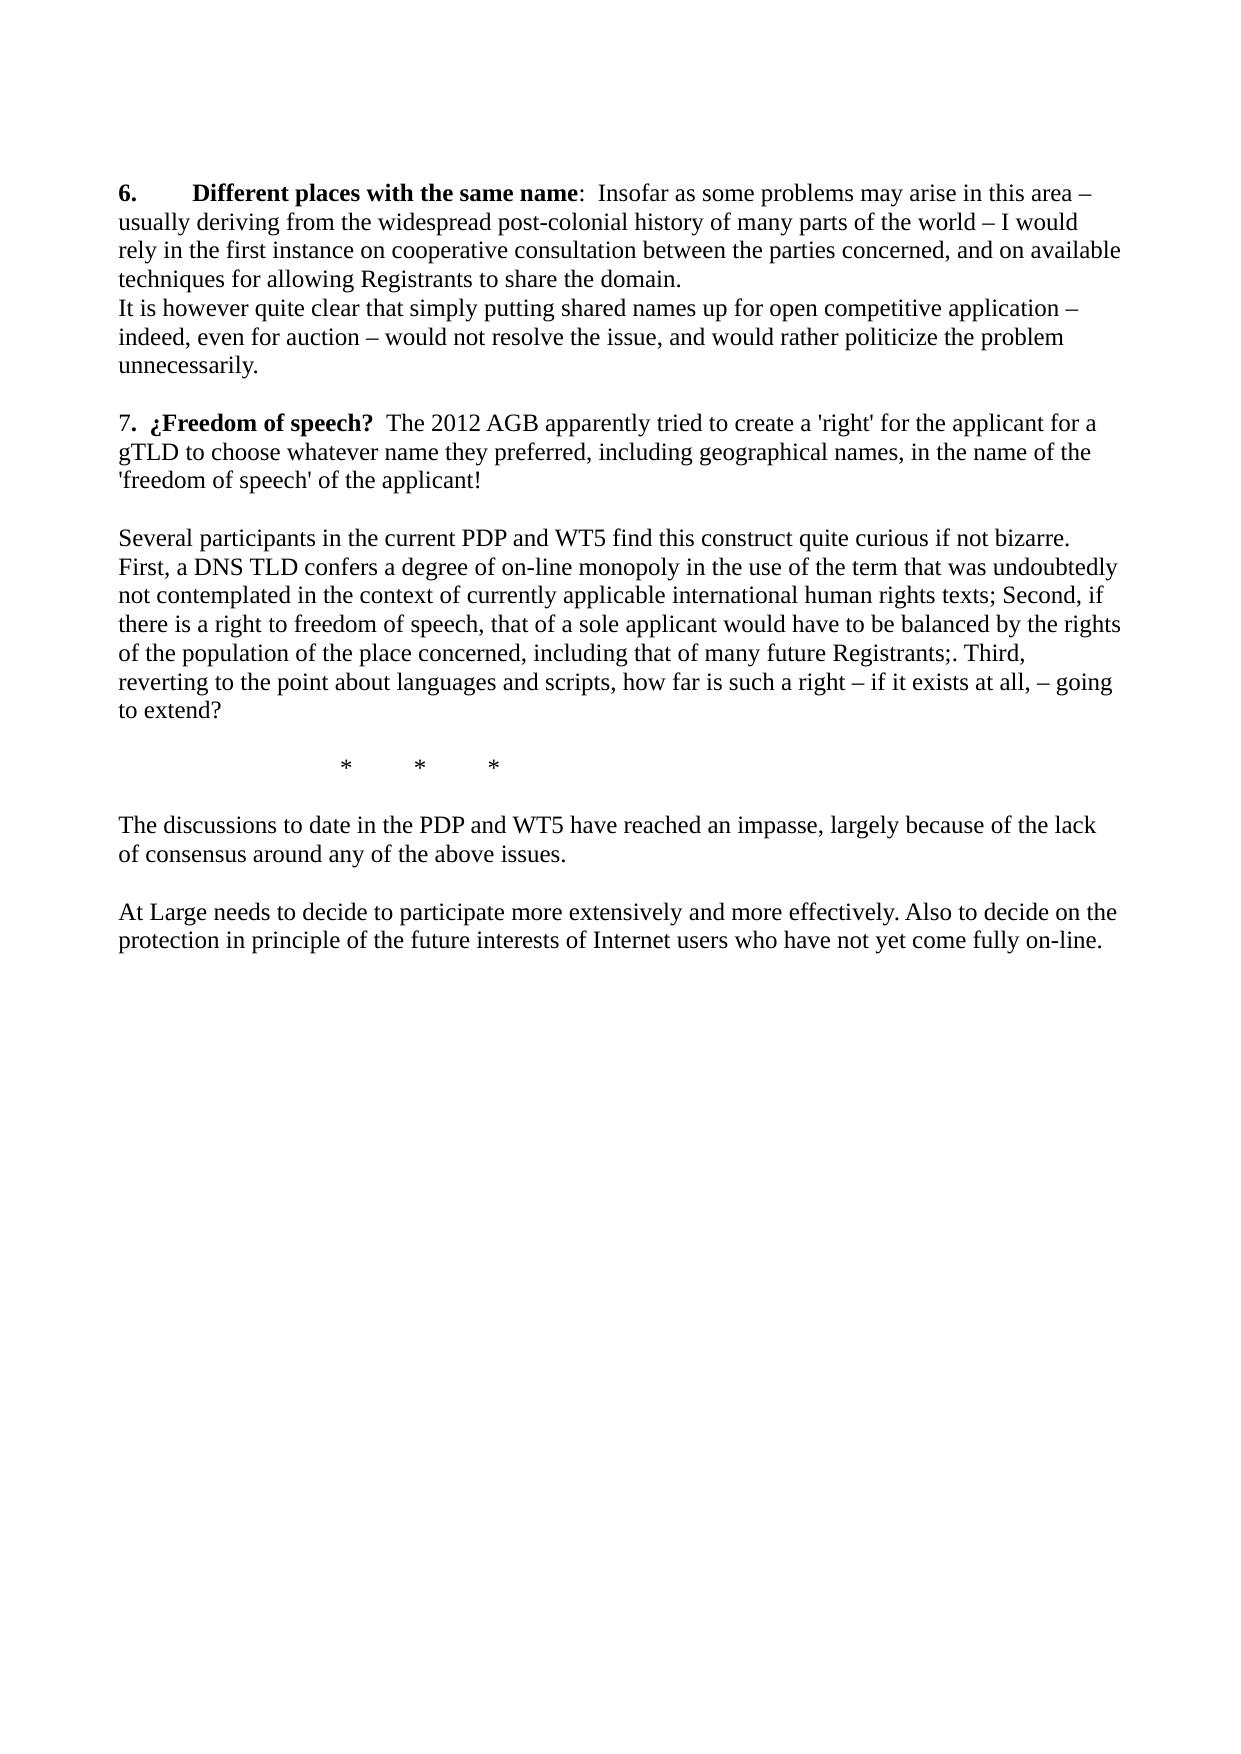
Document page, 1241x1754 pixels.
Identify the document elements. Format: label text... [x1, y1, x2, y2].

text The discussions to date in the PDP and WT5 have reached an impasse, largely because of the lack of consensus around any of the above issues. At Large needs to decide to participate more extensively and more effectively. Also to decide on the protection in principle of the future interests of Internet users who have not yet come fully on-line. [118, 811, 1122, 954]
text 6. Different places with the same name: Insofar as some problems may arise in this area – usually deriving from the widespread post-colonial history of many parts of the world – I would rely in the first instance on cooperative consultation between the parties concerned, and on available techniques for allowing Registrants to share the domain. It is however quite clear that simply putting shared names up for open competitive application – indeed, even for auction – would not resolve the issue, and would rather politicize the problem unnecessarily. 7. ¿Freedom of speech? The 2012 AGB apparently tried to create a 'right' for the applicant for a gTLD to choose whatever name they preferred, including geographical names, in the name of the 'freedom of speech' of the applicant! Several participants in the current PDP and WT5 find this construct quite curious if not bizarre. First, a DNS TLD confers a degree of on-line monopoly in the use of the term that was undoubtedly not contemplated in the context of currently applicable international human rights texts; Second, if there is a right to freedom of speech, that of a sole applicant would have to be balanced by the rights of the population of the place concerned, including that of many future Registrants;. Third, reverting to the point about languages and scripts, how far is such a right – if it exists at all, – going to extend? * * * [118, 178, 1122, 782]
